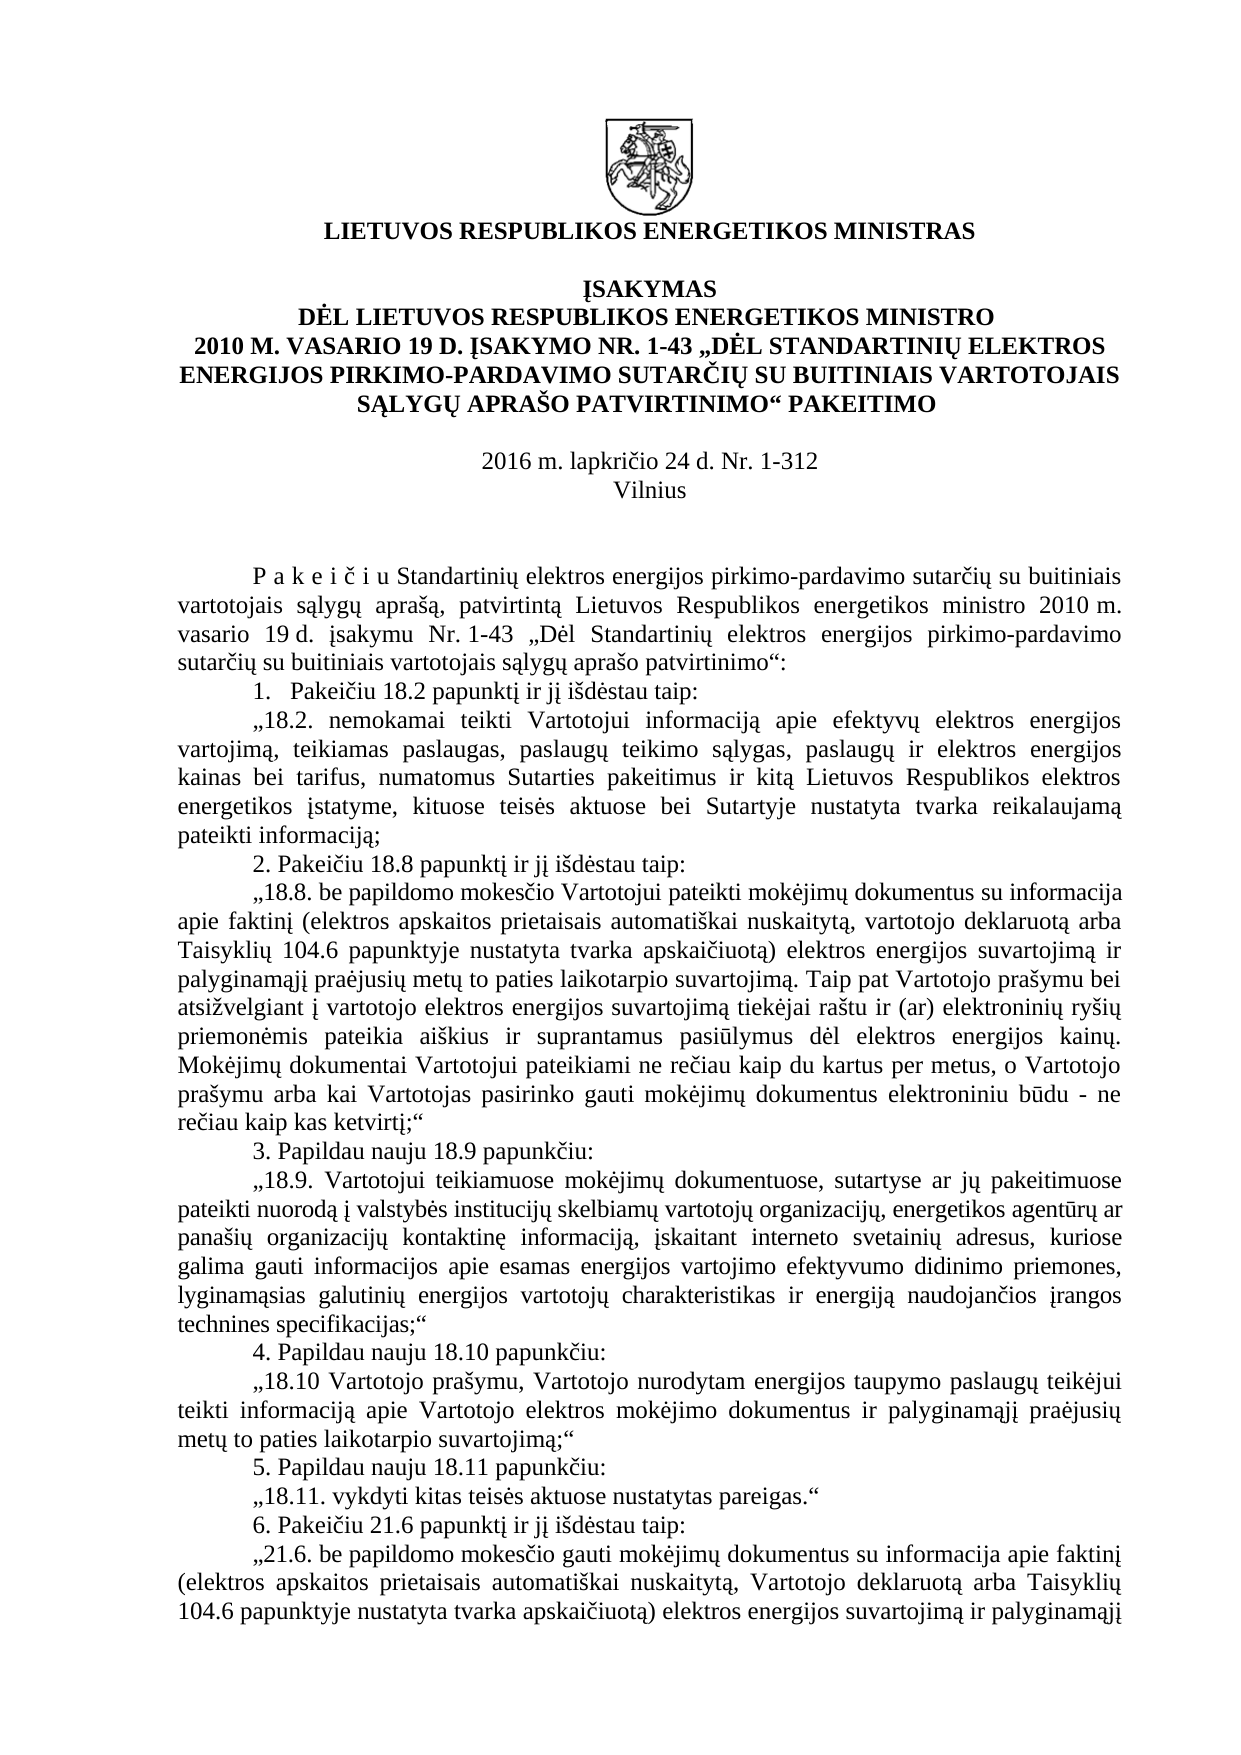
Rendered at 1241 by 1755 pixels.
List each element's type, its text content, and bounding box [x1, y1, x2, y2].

text „18.2. nemokamai teikti Vartotojui informaciją apie efektyvų elektros energijos vartojimą, teikiamas paslaugas, paslaugų teikimo sąlygas, paslaugų ir elektros energijos kainas bei tarifus, numatomus Sutarties pakeitimus ir kitą Lietuvos Respublikos elektros energetikos įstatyme, kituose teisės aktuose bei Sutartyje nustatyta tvarka reikalaujamą pateikti informaciją; [177, 705, 1122, 849]
text 3. Papildau nauju 18.9 papunkčiu: [177, 1136, 1122, 1165]
text 5. Papildau nauju 18.11 papunkčiu: [177, 1452, 1122, 1481]
text P a k e i č i u Standartinių elektros energijos pirkimo-pardavimo sutarčių su buitiniais vartotojais sąlygų aprašą, patvirtintą Lietuvos Respublikos energetikos ministro 2010 m. vasario 19 d. įsakymu Nr. 1-43 „Dėl Standartinių elektros energijos pirkimo-pardavimo sutarčių su buitiniais vartotojais sąlygų aprašo patvirtinimo“: [177, 561, 1122, 676]
text „21.6. be papildomo mokesčio gauti mokėjimų dokumentus su informacija apie faktinį (elektros apskaitos prietaisais automatiškai nuskaitytą, Vartotojo deklaruotą arba Taisyklių 104.6 papunktyje nustatyta tvarka apskaičiuotą) elektros energijos suvartojimą ir palyginamąjį [177, 1539, 1122, 1625]
text 1. Pakeičiu 18.2 papunktį ir jį išdėstau taip: [252, 676, 1122, 705]
text LIETUVOS RESPUBLIKOS ENERGETIKOS MINISTRAS [88, 216, 1122, 245]
text Vilnius [177, 475, 1122, 504]
text „18.10 Vartotojo prašymu, Vartotojo nurodytam energijos taupymo paslaugų teikėjui teikti informaciją apie Vartotojo elektros mokėjimo dokumentus ir palyginamąjį praėjusių metų to paties laikotarpio suvartojimą;“ [177, 1366, 1122, 1452]
text 6. Pakeičiu 21.6 papunktį ir jį išdėstau taip: [177, 1510, 1122, 1539]
text „18.8. be papildomo mokesčio Vartotojui pateikti mokėjimų dokumentus su informacija apie faktinį (elektros apskaitos prietaisais automatiškai nuskaitytą, vartotojo deklaruotą arba Taisyklių 104.6 papunktyje nustatyta tvarka apskaičiuotą) elektros energijos suvartojimą ir palyginamąjį praėjusių metų to paties laikotarpio suvartojimą. Taip pat Vartotojo prašymu bei atsižvelgiant į vartotojo elektros energijos suvartojimą tiekėjai raštu ir (ar) elektroninių ryšių priemonėmis pateikia aiškius ir suprantamus pasiūlymus dėl elektros energijos kainų. Mokėjimų dokumentai Vartotojui pateikiami ne rečiau kaip du kartus per metus, o Vartotojo prašymu arba kai Vartotojas pasirinko gauti mokėjimų dokumentus elektroniniu būdu - ne rečiau kaip kas ketvirtį;“ [177, 877, 1122, 1136]
text „18.9. Vartotojui teikiamuose mokėjimų dokumentuose, sutartyse ar jų pakeitimuose pateikti nuorodą į valstybės institucijų skelbiamų vartotojų organizacijų, energetikos agentūrų ar panašių organizacijų kontaktinę informaciją, įskaitant interneto svetainių adresus, kuriose galima gauti informacijos apie esamas energijos vartojimo efektyvumo didinimo priemones, lyginamąsias galutinių energijos vartotojų charakteristikas ir energiją naudojančios įrangos technines specifikacijas;“ [177, 1165, 1122, 1337]
text DĖL LIETUVOS RESPUBLIKOS ENERGETIKOS MINISTRO 2010 M. vasario 19 D. ĮSAKYMO NR. 1-43 „DĖL STANDARTINIŲ ELEKTROS ENERGIJOS pirkimo-pardavimo SUTARČIŲ SU BUITINIAIS VARTOTOJAIS SĄLYGŲ APRAŠO PATVIRTINIMO“ PAKEITIMO [177, 302, 1122, 417]
text 4. Papildau nauju 18.10 papunkčiu: [177, 1337, 1122, 1366]
text „18.11. vykdyti kitas teisės aktuose nustatytas pareigas.“ [177, 1481, 1122, 1510]
text įsakymas [177, 274, 1122, 302]
text 2. Pakeičiu 18.8 papunktį ir jį išdėstau taip: [177, 849, 1122, 877]
text 2016 m. lapkričio 24 d. Nr. 1-312 [177, 446, 1122, 475]
